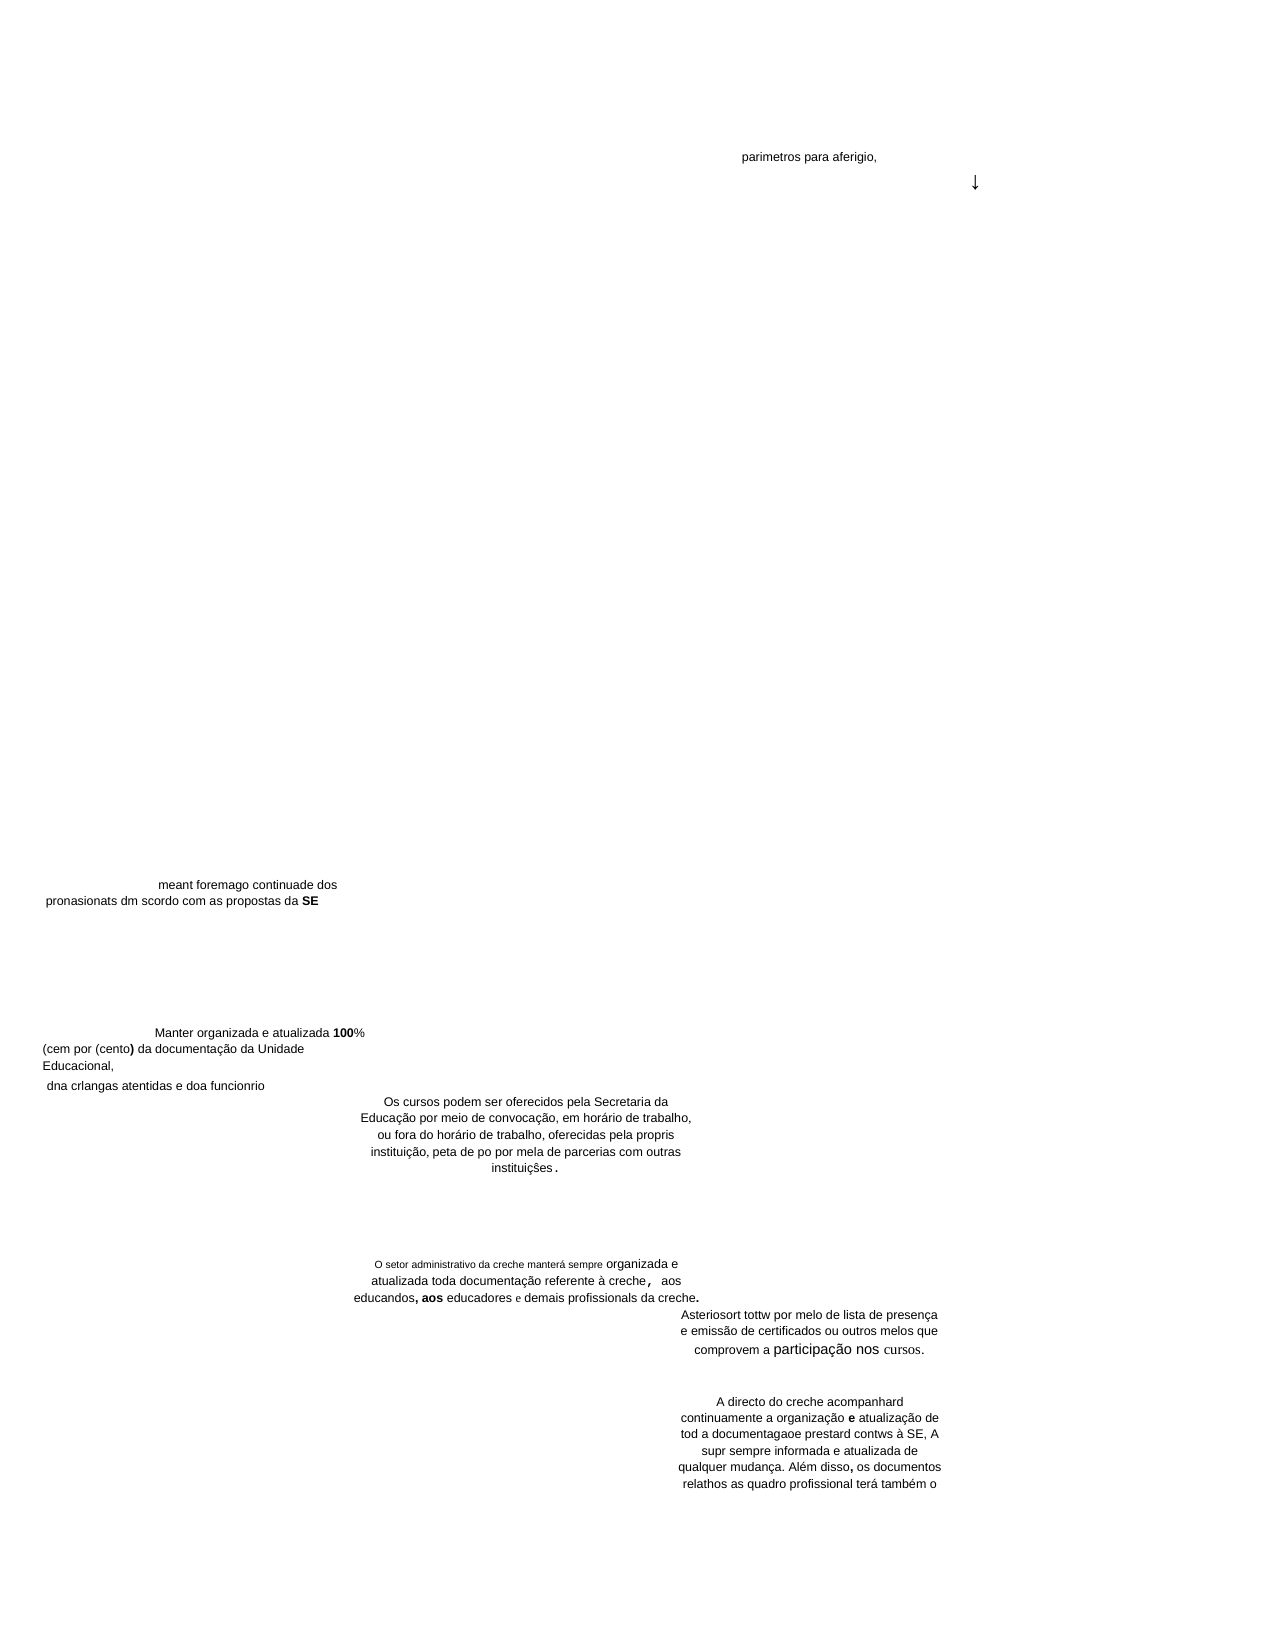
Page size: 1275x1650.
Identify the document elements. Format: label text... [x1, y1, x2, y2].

text Manter organizada e atualizada 100% (cem por (cento) da documentação da Unidade Educacional, [42, 1025, 367, 1073]
text meant foremago continuade dos pronasionats dm scordo com as propostas da SE [46, 877, 362, 908]
text Asteriosort tottw por melo de lista de presença e emissão de certificados ou outros melos que comprovem a participação nos cursos. [676, 1308, 942, 1358]
text parimetros para aferigio, [674, 150, 944, 164]
text Os cursos podem ser oferecidos pela Secretaria da Educação por meio de convocação, em horário de trabalho, ou fora do horário de trabalho, oferecidas pela propris instituição, peta de po por mela de parcerias com outras instituiçŝes. [360, 1094, 692, 1176]
text O setor administrativo da creche manterá sempre organizada e atualizada toda documentação referente à creche, aos educandos, aos educadores e demais profissionals da creche. [349, 1257, 703, 1306]
text dna crlangas atentidas e doa funcionrio [47, 1078, 313, 1092]
text ↓ [969, 166, 1080, 195]
text A directo do creche acompanhard continuamente a organização e atualização de tod a documentagaoe prestard contws à SE, A supr sempre informada e atualizada de qualquer mudança. Além disso, os documentos relathos as quadro profissional terá também o [676, 1394, 943, 1491]
